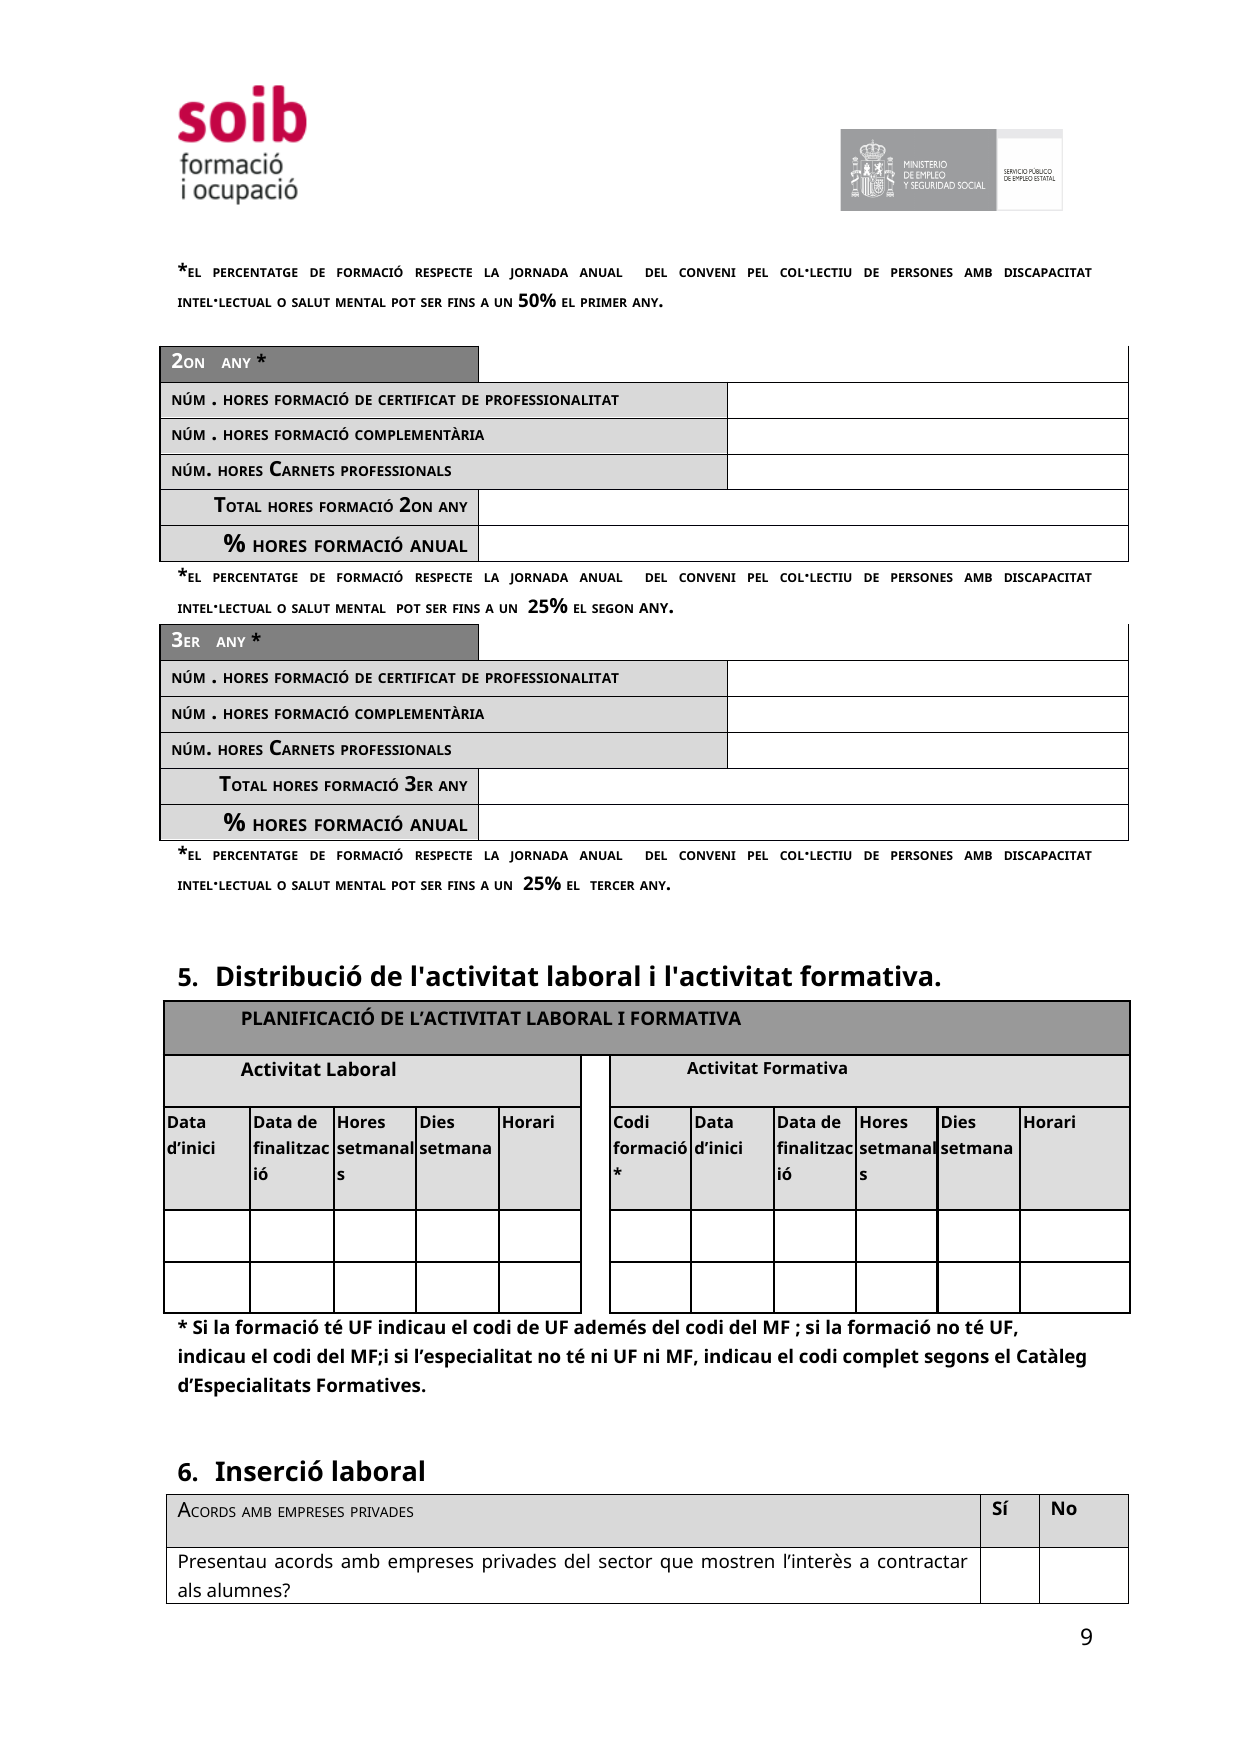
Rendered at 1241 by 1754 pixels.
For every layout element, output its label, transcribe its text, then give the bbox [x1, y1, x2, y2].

text *el percentatge de formació respecte la jornada anual del conveni pel col·lectiu de persones amb discapacitat intel·lectual o salut mental pot ser fins a un 50% el primer any. [177, 258, 1093, 313]
table_header Sí [981, 1495, 1039, 1547]
table_cell [500, 1211, 580, 1261]
table_cell [479, 526, 1128, 561]
table_cell Dies setmana [939, 1108, 1019, 1209]
table_cell [857, 1263, 936, 1312]
table_header PLANIFICACIÓ DE L’ACTIVITAT LABORAL I FORMATIVA [165, 1002, 1129, 1054]
table_cell núm . hores formació de certificat de professionalitat [161, 661, 727, 696]
table_cell [981, 1548, 1039, 1603]
table_cell [417, 1263, 498, 1312]
table_cell [582, 1209, 609, 1261]
table_cell [1021, 1211, 1129, 1261]
table_cell [582, 1261, 609, 1312]
list Inserció laboral [177, 1452, 1093, 1489]
table_cell Hores setmanals [335, 1108, 415, 1209]
table_cell % hores formació anual [161, 526, 478, 561]
text *el percentatge de formació respecte la jornada anual del conveni pel col·lectiu de persones amb discapacitat intel·lectual o salut mental pot ser fins a un 25% el segon any. [177, 562, 1093, 620]
table_cell [479, 805, 1128, 839]
table_cell [728, 419, 1128, 453]
table_header [479, 346, 1128, 382]
table_cell [165, 1211, 249, 1261]
table_header [479, 624, 1128, 660]
table_cell Presentau acords amb empreses privades del sector que mostren l’interès a contractar als alumnes? [167, 1548, 980, 1603]
table_cell núm . hores formació complementària [161, 419, 727, 453]
table_cell [939, 1263, 1019, 1312]
table_cell [165, 1263, 249, 1312]
table_cell Dies setmana [417, 1108, 498, 1209]
table_cell [582, 1056, 609, 1106]
table_cell Horari [500, 1108, 580, 1209]
table_cell Data de finalització [775, 1108, 855, 1209]
table_cell Hores setmanals [857, 1108, 936, 1209]
table_header 2on any * [161, 347, 478, 382]
table_cell Horari [1021, 1108, 1129, 1209]
table_cell [251, 1211, 333, 1261]
picture [176, 84, 309, 211]
table_cell Codi formació* [611, 1108, 690, 1209]
table_cell Data d’inici [165, 1108, 249, 1209]
table_cell [1021, 1263, 1129, 1312]
table_cell [251, 1263, 333, 1312]
table_cell [775, 1263, 855, 1312]
table_cell Data d’inici [692, 1108, 773, 1209]
table_cell Data de finalització [251, 1108, 333, 1209]
table_cell [939, 1211, 1019, 1261]
table_cell [479, 769, 1128, 804]
text * Si la formació té UF indicau el codi de UF ademés del codi del MF ; si la formació no té UF, indicau el codi del MF;i si l’especialitat no té ni UF ni MF, indicau el codi complet segons el Catàleg d’Especialitats Formatives. [177, 1314, 1093, 1398]
table_cell [728, 733, 1128, 768]
table_cell [582, 1106, 609, 1209]
table_cell núm. hores Carnets professionals [161, 455, 727, 489]
table_cell [728, 455, 1128, 489]
table_cell [479, 490, 1128, 525]
table_header 3er any * [161, 625, 478, 660]
table_cell [417, 1211, 498, 1261]
table_header No [1040, 1495, 1128, 1547]
table_cell [692, 1263, 773, 1312]
table_cell [611, 1263, 690, 1312]
table_cell núm. hores Carnets professionals [161, 733, 727, 768]
table_cell [692, 1211, 773, 1261]
table_cell [857, 1211, 936, 1261]
table_cell núm . hores formació de certificat de professionalitat [161, 383, 727, 417]
table_cell [335, 1263, 415, 1312]
table_cell Activitat Laboral [165, 1056, 580, 1106]
table_cell núm . hores formació complementària [161, 697, 727, 732]
table_cell Total hores formació 2on any [161, 490, 478, 525]
table_cell Activitat Formativa [611, 1056, 1129, 1106]
table_cell [728, 383, 1128, 417]
table_cell % hores formació anual [161, 805, 478, 839]
list Distribució de l'activitat laboral i l'activitat formativa. [177, 958, 1093, 994]
table_cell [335, 1211, 415, 1261]
table_header Acords amb empreses privades [167, 1495, 980, 1547]
text *el percentatge de formació respecte la jornada anual del conveni pel col·lectiu de persones amb discapacitat intel·lectual o salut mental pot ser fins a un 25% el tercer any. [177, 841, 1093, 895]
table_cell [500, 1263, 580, 1312]
table_cell Total hores formació 3er any [161, 769, 478, 804]
table_cell [728, 661, 1128, 696]
table_cell [728, 697, 1128, 732]
table_cell [775, 1211, 855, 1261]
table_cell [611, 1211, 690, 1261]
table_cell [1040, 1548, 1128, 1603]
